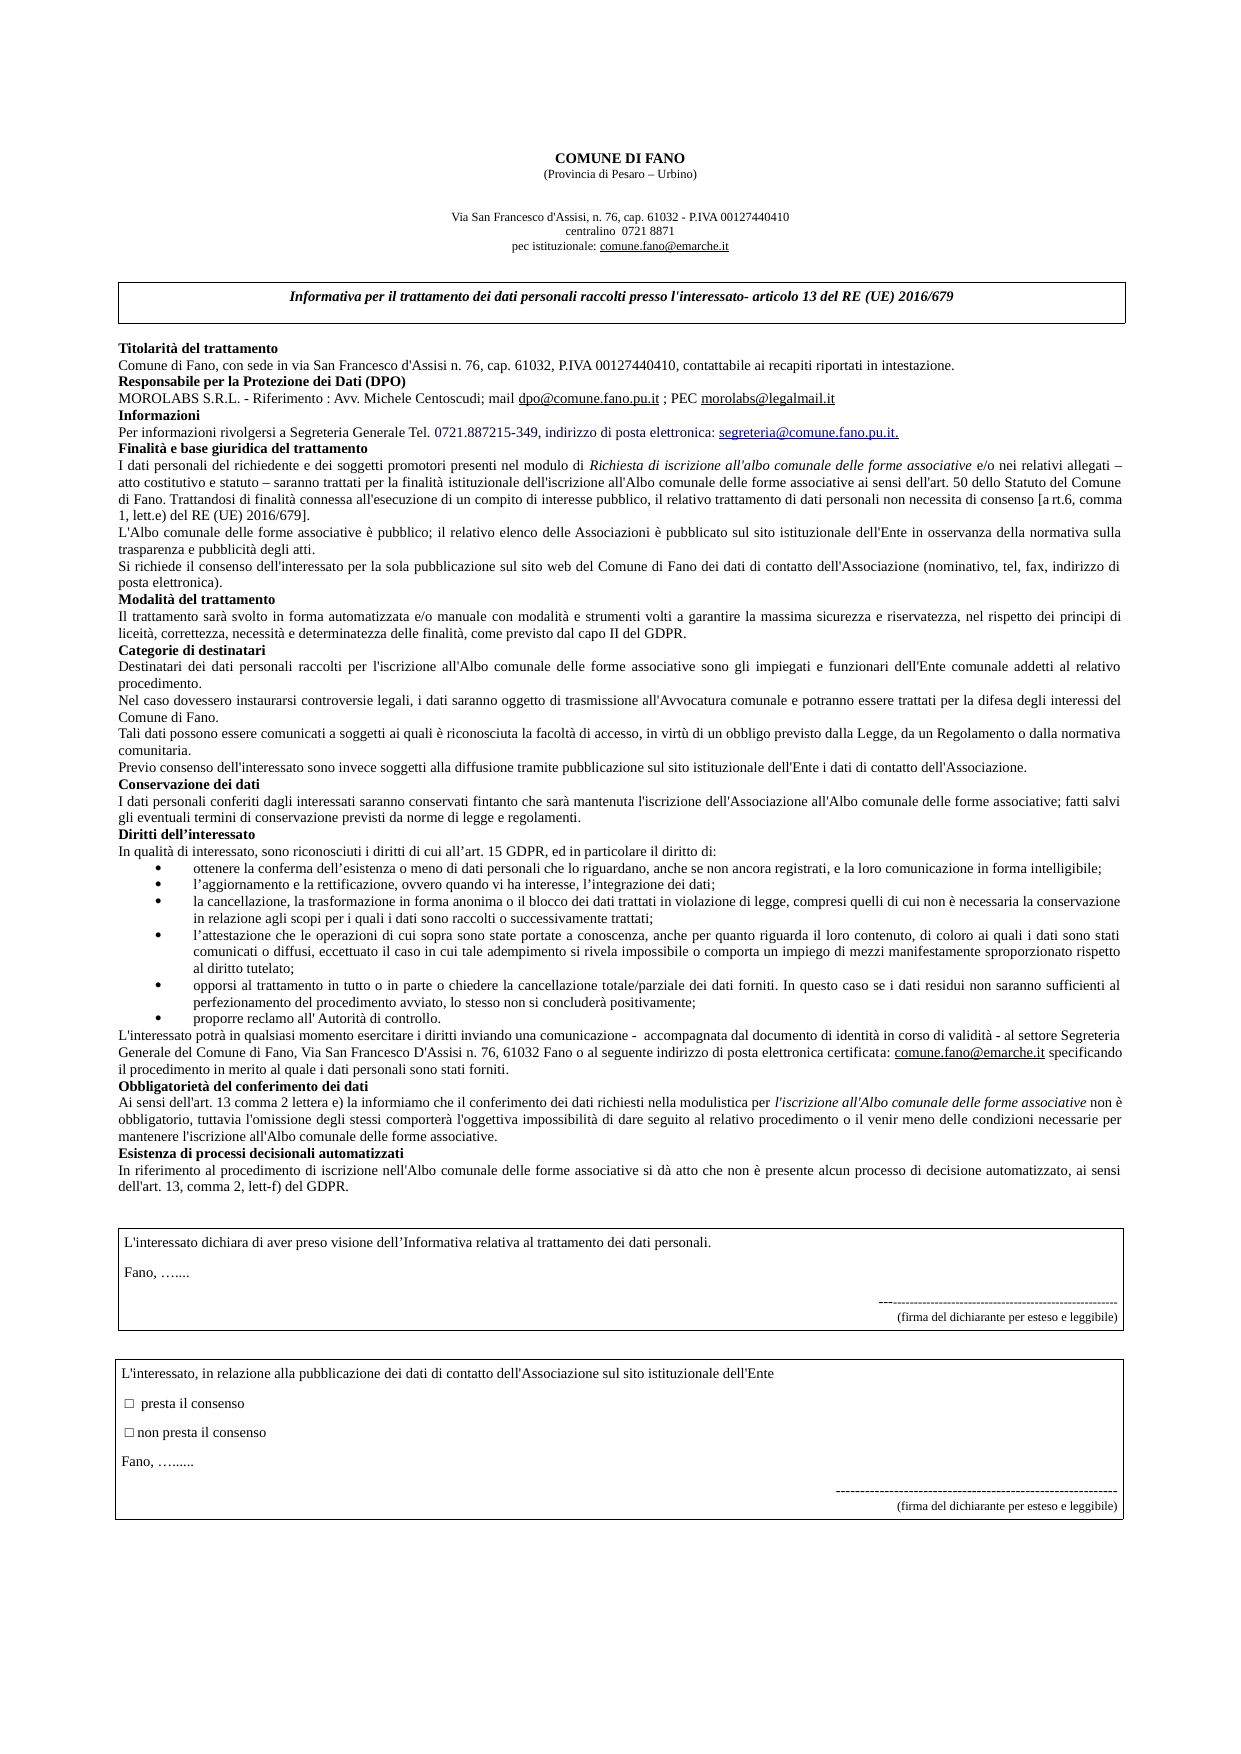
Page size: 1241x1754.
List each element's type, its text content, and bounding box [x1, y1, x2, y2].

text Responsabile per la Protezione dei Dati (DPO) [118, 373, 1122, 390]
text Categorie di destinatari [118, 641, 1122, 658]
text Via San Francesco d'Assisi, n. 76, cap. 61032 - P.IVA 00127440410 [118, 210, 1122, 224]
text In qualità di interessato, sono riconosciuti i diritti di cui all’art. 15 GDPR, ed in particolare il diritto di: [118, 843, 1122, 859]
text Modalità del trattamento [118, 591, 1122, 608]
text Il trattamento sarà svolto in forma automatizzata e/o manuale con modalità e strumenti volti a garantire la massima sicurezza e riservatezza, nel rispetto dei principi di liceità, correttezza, necessità e determinatezza delle finalità, come previsto dal capo II del GDPR. [118, 608, 1122, 641]
text Esistenza di processi decisionali automatizzati [118, 1144, 1122, 1161]
text Obbligatorietà del conferimento dei dati [118, 1077, 1122, 1094]
text Ai sensi dell'art. 13 comma 2 lettera e) la informiamo che il conferimento dei dati richiesti nella modulistica per l'iscrizione all'Albo comunale delle forme associative non è obbligatorio, tuttavia l'omissione degli stessi comporterà l'oggettiva impossibilità di dare seguito al relativo procedimento o il venir meno delle condizioni necessarie per mantenere l'iscrizione all'Albo comunale delle forme associative. [118, 1094, 1122, 1144]
text Si richiede il consenso dell'interessato per la sola pubblicazione sul sito web del Comune di Fano dei dati di contatto dell'Associazione (nominativo, tel, fax, indirizzo di posta elettronica). [118, 557, 1122, 591]
text Previo consenso dell'interessato sono invece soggetti alla diffusione tramite pubblicazione sul sito istituzionale dell'Ente i dati di contatto dell'Associazione. [118, 759, 1122, 776]
list la cancellazione, la trasformazione in forma anonima o il blocco dei dati trattati in violazione di legge, compresi quelli di cui non è necessaria la conservazione in relazione agli scopi per i quali i dati sono raccolti o successivamente trattati; [156, 893, 1122, 926]
text pec istituzionale: comune.fano@emarche.it [118, 238, 1122, 253]
list l’aggiornamento e la rettificazione, ovvero quando vi ha interesse, l’integrazione dei dati; [156, 876, 1122, 893]
text Titolarità del trattamento [118, 339, 1122, 356]
text centralino 0721 8871 [118, 224, 1122, 238]
text Diritti dell’interessato [118, 826, 1122, 843]
table_header Informativa per il trattamento dei dati personali raccolti presso l'interessato- articolo 13 del RE (UE) 2016/679 [119, 283, 1125, 322]
text I dati personali conferiti dagli interessati saranno conservati fintanto che sarà mantenuta l'iscrizione dell'Associazione all'Albo comunale delle forme associative; fatti salvi gli eventuali termini di conservazione previsti da norme di legge e regolamenti. [118, 792, 1122, 826]
text I dati personali del richiedente e dei soggetti promotori presenti nel modulo di Richiesta di iscrizione all'albo comunale delle forme associative e/o nei relativi allegati – atto costitutivo e statuto – saranno trattati per la finalità istituzionale dell'iscrizione all'Albo comunale delle forme associative ai sensi dell'art. 50 dello Statuto del Comune di Fano. Trattandosi di finalità connessa all'esecuzione di un compito di interesse pubblico, il relativo trattamento di dati personali non necessita di consenso [art.6, comma 1, lett.e) del RE (UE) 2016/679]. [118, 457, 1122, 524]
table_header L'interessato, in relazione alla pubblicazione dei dati di contatto dell'Associazione sul sito istituzionale dell'Ente □ presta il consenso □ non presta il consenso Fano, …...... ---------------------------------------------------------- (firma del dichiarante per esteso e leggibile) [116, 1360, 1123, 1519]
text Finalità e base giuridica del trattamento [118, 440, 1122, 457]
text Destinatari dei dati personali raccolti per l'iscrizione all'Albo comunale delle forme associative sono gli impiegati e funzionari dell'Ente comunale addetti al relativo procedimento. [118, 658, 1122, 692]
text L'Albo comunale delle forme associative è pubblico; il relativo elenco delle Associazioni è pubblicato sul sito istituzionale dell'Ente in osservanza della normativa sulla trasparenza e pubblicità degli atti. [118, 524, 1122, 557]
text (Provincia di Pesaro – Urbino) [118, 167, 1122, 181]
text Informazioni [118, 407, 1122, 423]
text Nel caso dovessero instaurarsi controversie legali, i dati saranno oggetto di trasmissione all'Avvocatura comunale e potranno essere trattati per la difesa degli interessi del Comune di Fano. [118, 692, 1122, 725]
text Comune di Fano, con sede in via San Francesco d'Assisi n. 76, cap. 61032, P.IVA 00127440410, contattabile ai recapiti riportati in intestazione. [118, 356, 1122, 373]
text In riferimento al procedimento di iscrizione nell'Albo comunale delle forme associative si dà atto che non è presente alcun processo di decisione automatizzato, ai sensi dell'art. 13, comma 2, lett-f) del GDPR. [118, 1161, 1122, 1195]
list proporre reclamo all' Autorità di controllo. [156, 1010, 1122, 1027]
text Tali dati possono essere comunicati a soggetti ai quali è riconosciuta la facoltà di accesso, in virtù di un obbligo previsto dalla Legge, da un Regolamento o dalla normativa comunitaria. [118, 725, 1122, 759]
text COMUNE DI FANO [118, 150, 1122, 167]
text L'interessato potrà in qualsiasi momento esercitare i diritti inviando una comunicazione - accompagnata dal documento di identità in corso di validità - al settore Segreteria Generale del Comune di Fano, Via San Francesco D'Assisi n. 76, 61032 Fano o al seguente indirizzo di posta elettronica certificata: comune.fano@emarche.it specificando il procedimento in merito al quale i dati personali sono stati forniti. [118, 1027, 1122, 1077]
text Per informazioni rivolgersi a Segreteria Generale Tel. 0721.887215-349, indirizzo di posta elettronica: segreteria@comune.fano.pu.it. [118, 423, 1122, 440]
text Conservazione dei dati [118, 776, 1122, 792]
list l’attestazione che le operazioni di cui sopra sono state portate a conoscenza, anche per quanto riguarda il loro contenuto, di coloro ai quali i dati sono stati comunicati o diffusi, eccettuato il caso in cui tale adempimento si rivela impossibile o comporta un impiego di mezzi manifestamente sproporzionato rispetto al diritto tutelato; [156, 926, 1122, 977]
list opporsi al trattamento in tutto o in parte o chiedere la cancellazione totale/parziale dei dati forniti. In questo caso se i dati residui non saranno sufficienti al perfezionamento del procedimento avviato, lo stesso non si concluderà positivamente; [156, 977, 1122, 1010]
list ottenere la conferma dell’esistenza o meno di dati personali che lo riguardano, anche se non ancora registrati, e la loro comunicazione in forma intelligibile; [156, 859, 1122, 876]
table_header L'interessato dichiara di aver preso visione dell’Informativa relativa al trattamento dei dati personali. Fano, ….... --------------------------------------------------------- (firma del dichiarante per esteso e leggibile) [119, 1229, 1123, 1330]
text MOROLABS S.R.L. - Riferimento : Avv. Michele Centoscudi; mail dpo@comune.fano.pu.it ; PEC morolabs@legalmail.it [118, 390, 1122, 407]
